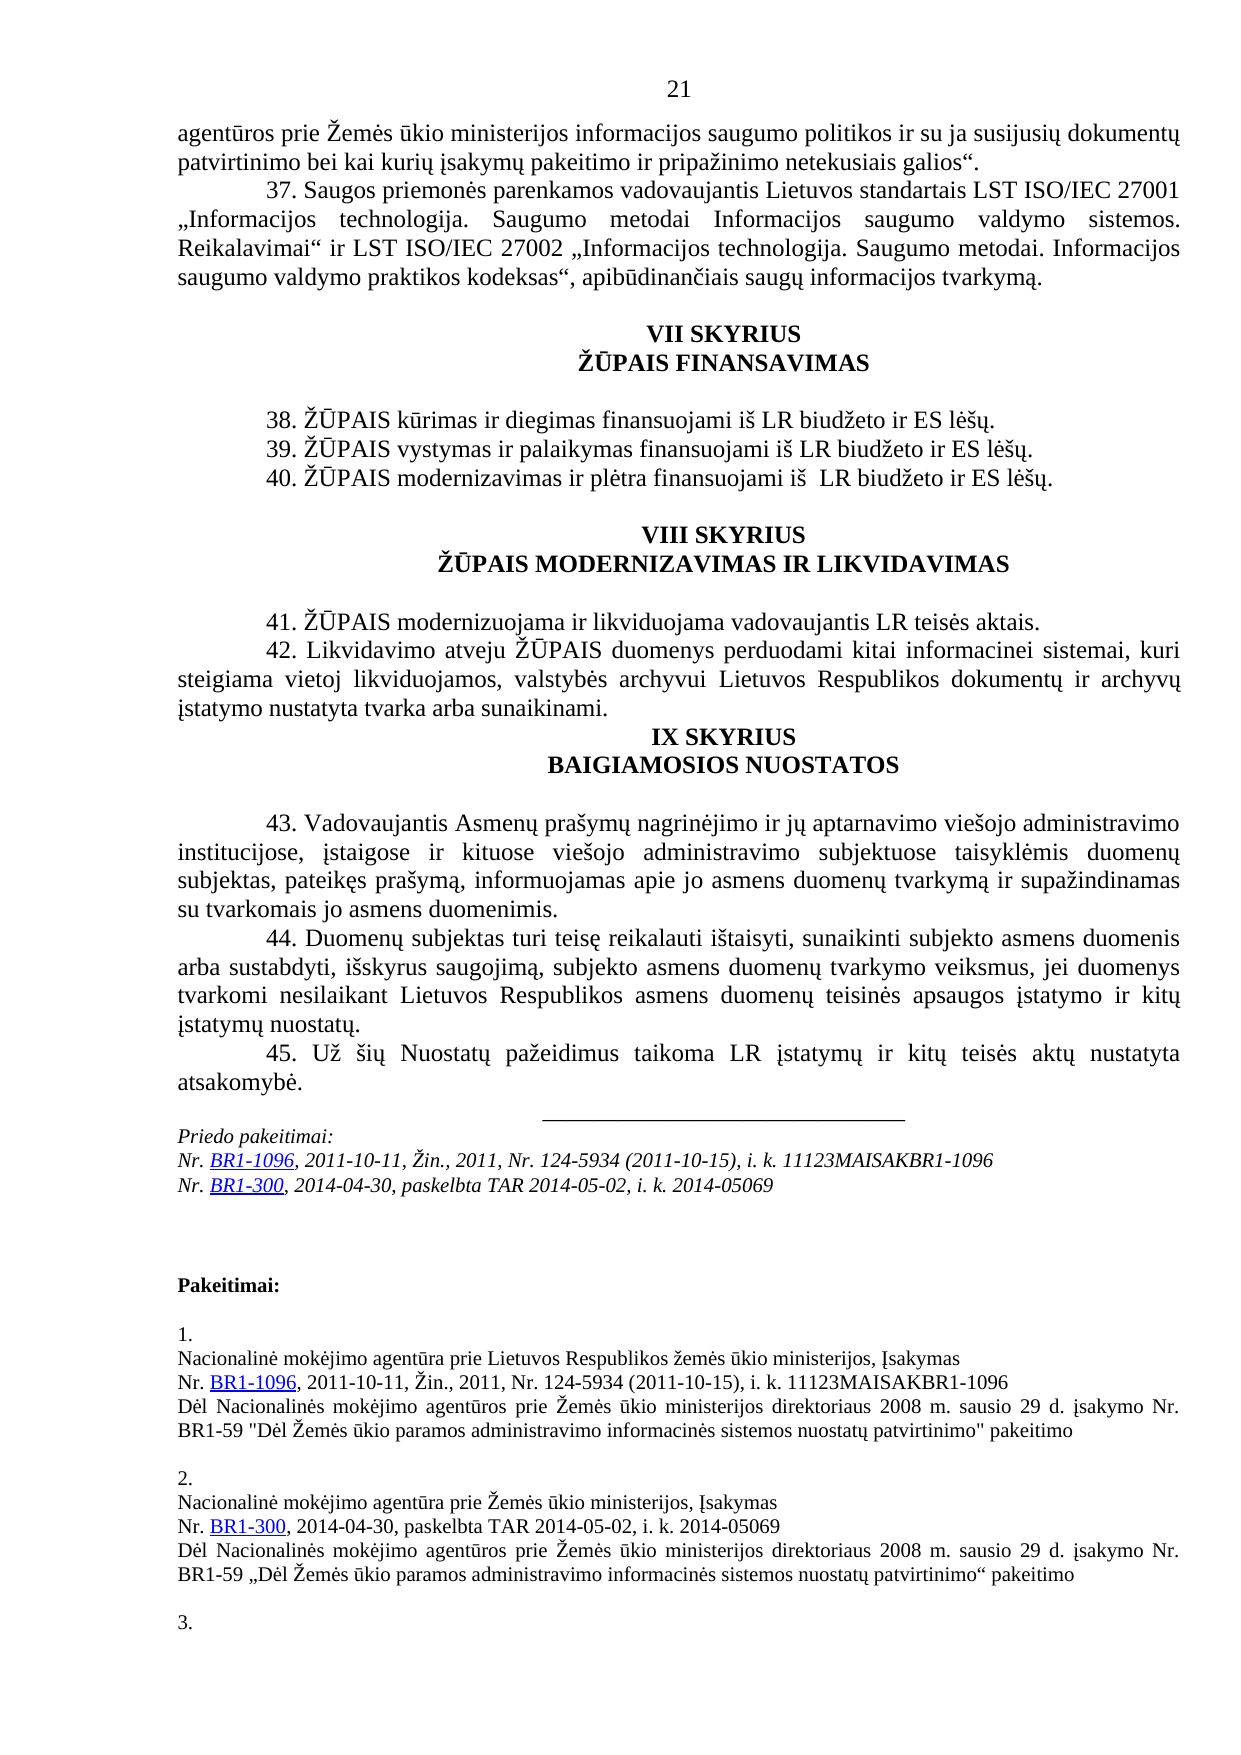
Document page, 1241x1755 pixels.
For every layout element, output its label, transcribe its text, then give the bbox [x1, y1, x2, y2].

text Dėl Nacionalinės mokėjimo agentūros prie Žemės ūkio ministerijos direktoriaus 2008 m. sausio 29 d. įsakymo Nr. BR1-59 „Dėl Žemės ūkio paramos administravimo informacinės sistemos nuostatų patvirtinimo“ pakeitimo [177, 1538, 1181, 1586]
text 2. [177, 1466, 1181, 1490]
text 3. [177, 1610, 1181, 1634]
text 37. Saugos priemonės parenkamos vadovaujantis Lietuvos standartais LST ISO/IEC 27001 „Informacijos technologija. Saugumo metodai Informacijos saugumo valdymo sistemos. Reikalavimai“ ir LST ISO/IEC 27002 „Informacijos technologija. Saugumo metodai. Informacijos saugumo valdymo praktikos kodeksas“, apibūdinančiais saugų informacijos tvarkymą. [177, 176, 1181, 291]
text BAIGIAMOSIOS NUOSTATOS [177, 751, 1181, 779]
text 43. Vadovaujantis Asmenų prašymų nagrinėjimo ir jų aptarnavimo viešojo administravimo institucijose, įstaigose ir kituose viešojo administravimo subjektuose taisyklėmis duomenų subjektas, pateikęs prašymą, informuojamas apie jo asmens duomenų tvarkymą ir supažindinamas su tvarkomais jo asmens duomenimis. [177, 808, 1181, 923]
text 41. ŽŪPAIS modernizuojama ir likviduojama vadovaujantis LR teisės aktais. [177, 607, 1181, 636]
text Nacionalinė mokėjimo agentūra prie Žemės ūkio ministerijos, Įsakymas [177, 1490, 1181, 1514]
text Nr. BR1-300, 2014-04-30, paskelbta TAR 2014-05-02, i. k. 2014-05069 [177, 1172, 1181, 1197]
text Nr. BR1-1096, 2011-10-11, Žin., 2011, Nr. 124-5934 (2011-10-15), i. k. 11123MAISAKBR1-1096 [177, 1148, 1181, 1172]
text ŽŪPAIS Finansavimas [177, 348, 1181, 377]
text 38. ŽŪPAIS kūrimas ir diegimas finansuojami iš LR biudžeto ir ES lėšų. [177, 406, 1181, 434]
text agentūros prie Žemės ūkio ministerijos informacijos saugumo politikos ir su ja susijusių dokumentų patvirtinimo bei kai kurių įsakymų pakeitimo ir pripažinimo netekusiais galios“. [177, 118, 1181, 176]
text Dėl Nacionalinės mokėjimo agentūros prie Žemės ūkio ministerijos direktoriaus 2008 m. sausio 29 d. įsakymo Nr. BR1-59 "Dėl Žemės ūkio paramos administravimo informacinės sistemos nuostatų patvirtinimo" pakeitimo [177, 1394, 1181, 1442]
text _____________________________ [177, 1096, 1181, 1124]
text 1. [177, 1322, 1181, 1346]
text Pakeitimai: [177, 1273, 1181, 1297]
text Nr. BR1-1096, 2011-10-11, Žin., 2011, Nr. 124-5934 (2011-10-15), i. k. 11123MAISAKBR1-1096 [177, 1370, 1181, 1394]
text VIII SKYRIUS [177, 521, 1181, 549]
text 39. ŽŪPAIS vystymas ir palaikymas finansuojami iš LR biudžeto ir ES lėšų. [177, 434, 1181, 463]
text 44. Duomenų subjektas turi teisę reikalauti ištaisyti, sunaikinti subjekto asmens duomenis arba sustabdyti, išskyrus saugojimą, subjekto asmens duomenų tvarkymo veiksmus, jei duomenys tvarkomi nesilaikant Lietuvos Respublikos asmens duomenų teisinės apsaugos įstatymo ir kitų įstatymų nuostatų. [177, 923, 1181, 1038]
text VII SKYRIUS [177, 319, 1181, 348]
text Nr. BR1-300, 2014-04-30, paskelbta TAR 2014-05-02, i. k. 2014-05069 [177, 1514, 1181, 1538]
text ŽŪPAIS MODERNIZAVIMAS IR LIKVIDAVIMAS [177, 549, 1181, 578]
text 40. ŽŪPAIS modernizavimas ir plėtra finansuojami iš LR biudžeto ir ES lėšų. [177, 463, 1181, 492]
text Nacionalinė mokėjimo agentūra prie Lietuvos Respublikos žemės ūkio ministerijos, Įsakymas [177, 1346, 1181, 1370]
text 45. Už šių Nuostatų pažeidimus taikoma LR įstatymų ir kitų teisės aktų nustatyta atsakomybė. [177, 1038, 1181, 1096]
text IX SKYRIUS [177, 722, 1181, 751]
text Priedo pakeitimai: [177, 1124, 1181, 1148]
text 42. Likvidavimo atveju ŽŪPAIS duomenys perduodami kitai informacinei sistemai, kuri steigiama vietoj likviduojamos, valstybės archyvui Lietuvos Respublikos dokumentų ir archyvų įstatymo nustatyta tvarka arba sunaikinami. [177, 636, 1181, 722]
